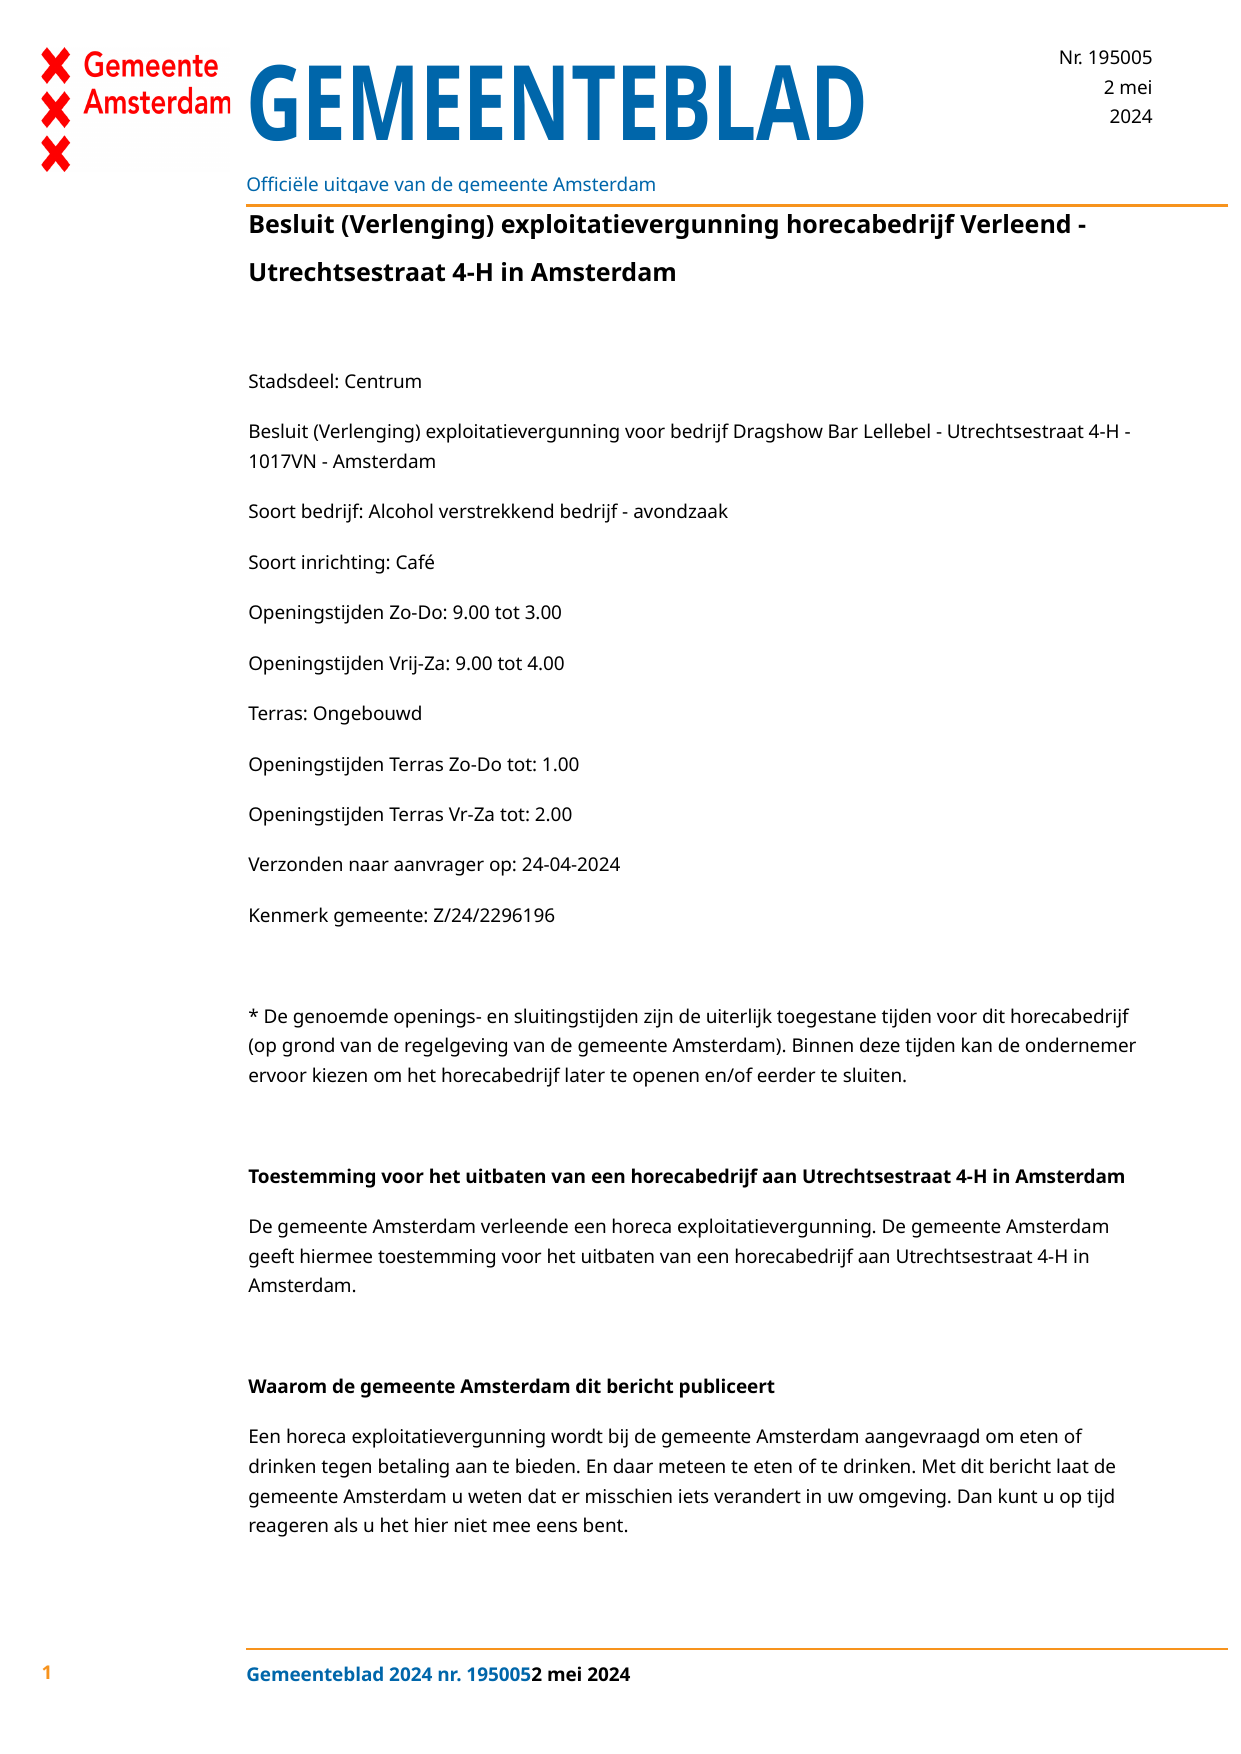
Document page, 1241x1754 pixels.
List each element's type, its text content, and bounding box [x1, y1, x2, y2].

text Openingstijden Terras Zo-Do tot: 1.00 [248, 751, 1152, 777]
text Terras: Ongebouwd [248, 700, 1152, 726]
text Openingstijden Terras Vr-Za tot: 2.00 [248, 801, 1152, 827]
text Verzonden naar aanvrager op: 24-04-2024 [248, 852, 1152, 877]
text Soort inrichting: Café [248, 549, 1152, 575]
text De gemeente Amsterdam verleende een horeca exploitatievergunning. De gemeente Amsterdam geeft hiermee toestemming voor het uitbaten van een horecabedrijf aan Utrechtsestraat 4-H in Amsterdam. [248, 1213, 1152, 1298]
text Kenmerk gemeente: Z/24/2296196 [248, 902, 1152, 928]
text Waarom de gemeente Amsterdam dit bericht publiceert [248, 1373, 1152, 1399]
picture [41, 47, 231, 172]
text Een horeca exploitatievergunning wordt bij de gemeente Amsterdam aangevraagd om eten of drinken tegen betaling aan te bieden. En daar meteen te eten of te drinken. Met dit bericht laat de gemeente Amsterdam u weten dat er misschien iets verandert in uw omgeving. Dan kunt u op tijd reageren als u het hier niet mee eens bent. [248, 1424, 1152, 1538]
text Openingstijden Vrij-Za: 9.00 tot 4.00 [248, 650, 1152, 676]
text Soort bedrijf: Alcohol verstrekkend bedrijf - avondzaak [248, 499, 1152, 524]
text Stadsdeel: Centrum [248, 368, 1152, 394]
text Besluit (Verlenging) exploitatievergunning voor bedrijf Dragshow Bar Lellebel - Utrechtsestraat 4-H - 1017VN - Amsterdam [248, 419, 1152, 474]
text Besluit (Verlenging) exploitatievergunning horecabedrijf Verleend - Utrechtsestraat 4-H in Amsterdam [248, 207, 1152, 288]
text Openingstijden Zo-Do: 9.00 tot 3.00 [248, 599, 1152, 625]
text * De genoemde openings- en sluitingstijden zijn de uiterlijk toegestane tijden voor dit horecabedrijf (op grond van de regelgeving van de gemeente Amsterdam). Binnen deze tijden kan de ondernemer ervoor kiezen om het horecabedrijf later te openen en/of eerder te sluiten. [248, 1003, 1152, 1088]
text Toestemming voor het uitbaten van een horecabedrijf aan Utrechtsestraat 4-H in Amsterdam [248, 1163, 1152, 1189]
